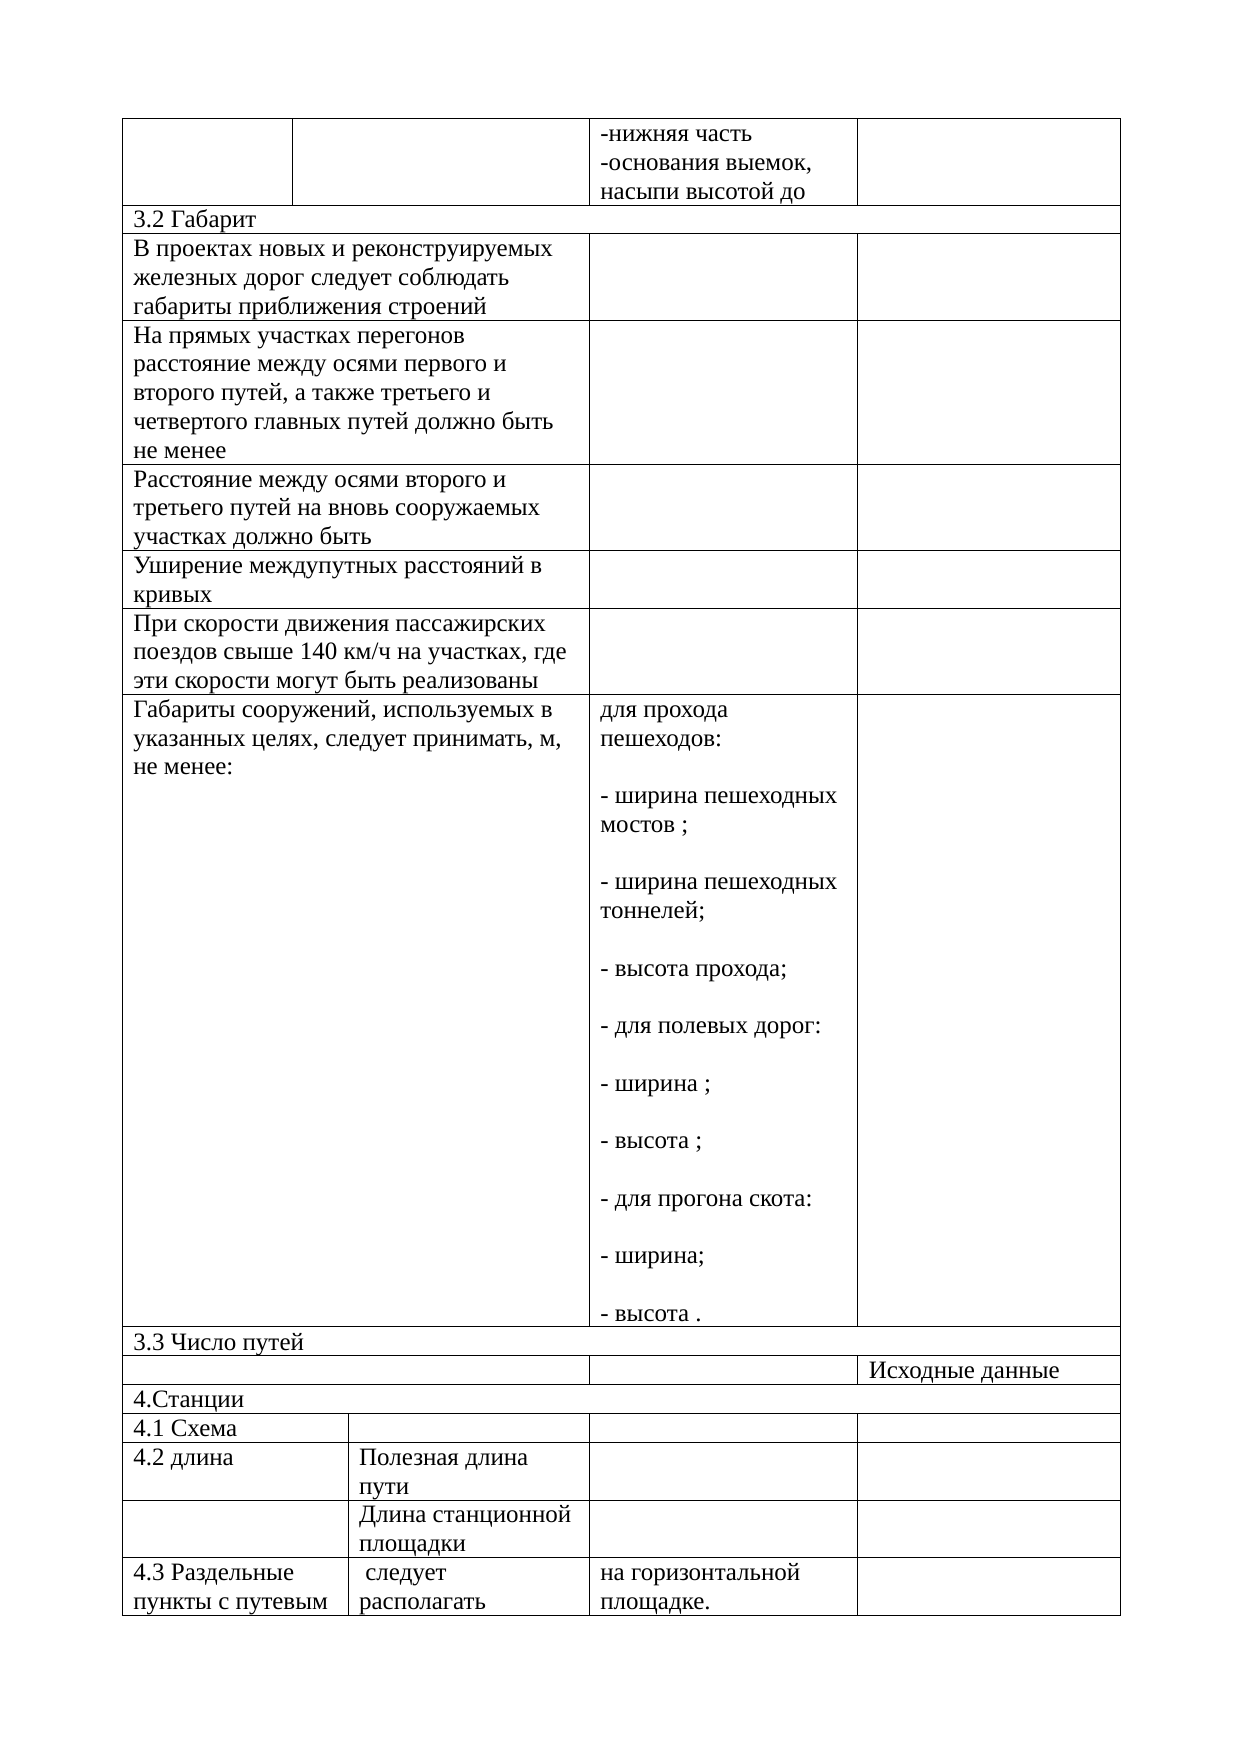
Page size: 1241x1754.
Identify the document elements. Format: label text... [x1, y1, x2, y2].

table_cell Расстояние между осями второго и третьего путей на вновь сооружаемых участках должно быть [123, 465, 589, 550]
table_cell [349, 1414, 589, 1442]
table_cell 3.2 Габарит [123, 206, 1120, 233]
table_cell [858, 119, 1120, 204]
table_cell Исходные данные [858, 1356, 1120, 1384]
table_cell [293, 119, 589, 204]
table_cell Габариты сооружений, используемых в указанных целях, следует принимать, м, не менее: [123, 695, 589, 1326]
table_cell [590, 609, 857, 694]
table_cell [590, 234, 857, 320]
table_cell В проектах новых и реконструируемых железных дорог следует соблюдать габариты приближения строений [123, 234, 589, 320]
table_cell 4.Станции [123, 1385, 1120, 1413]
table_cell [590, 551, 857, 607]
table_cell Уширение междупутных расстояний в кривых [123, 551, 589, 607]
table_cell [858, 465, 1120, 550]
table_cell 3.3 Число путей [123, 1327, 1120, 1355]
table_cell для прохода пешеходов: - ширина пешеходных мостов ; - ширина пешеходных тоннелей; - высота прохода; - для полевых дорог: - ширина ; - высота ; - для прогона скота: - ширина; - высота . [590, 695, 857, 1326]
table_cell Длина станционной площадки [349, 1501, 589, 1557]
table_cell [590, 1414, 857, 1442]
table_cell [590, 465, 857, 550]
table_cell на горизонтальной площадке. [590, 1558, 857, 1615]
table_cell 4.1 Схема [123, 1414, 348, 1442]
table_cell [590, 1501, 857, 1557]
table_cell [858, 1501, 1120, 1557]
table_cell [858, 551, 1120, 607]
table_cell -нижняя часть -основания выемок, насыпи высотой до [590, 119, 857, 204]
table_cell [123, 119, 292, 204]
table_cell [590, 1356, 857, 1384]
table_cell [590, 321, 857, 463]
table_cell 4.2 длина [123, 1443, 348, 1499]
table_cell На прямых участках перегонов расстояние между осями первого и второго путей, а также третьего и четвертого главных путей должно быть не менее [123, 321, 589, 463]
table_cell следует располагать [349, 1558, 589, 1615]
table_cell [858, 1558, 1120, 1615]
table_cell [858, 695, 1120, 1326]
table_cell [858, 234, 1120, 320]
table_cell [858, 1414, 1120, 1442]
table_cell 4.3 Раздельные пункты с путевым [123, 1558, 348, 1615]
table_cell [123, 1501, 348, 1557]
table_cell [590, 1443, 857, 1499]
table_cell Полезная длина пути [349, 1443, 589, 1499]
table_cell [123, 1356, 589, 1384]
table_cell [858, 321, 1120, 463]
table_cell При скорости движения пассажирских поездов свыше 140 км/ч на участках, где эти скорости могут быть реализованы [123, 609, 589, 694]
table_cell [858, 1443, 1120, 1499]
table_cell [858, 609, 1120, 694]
